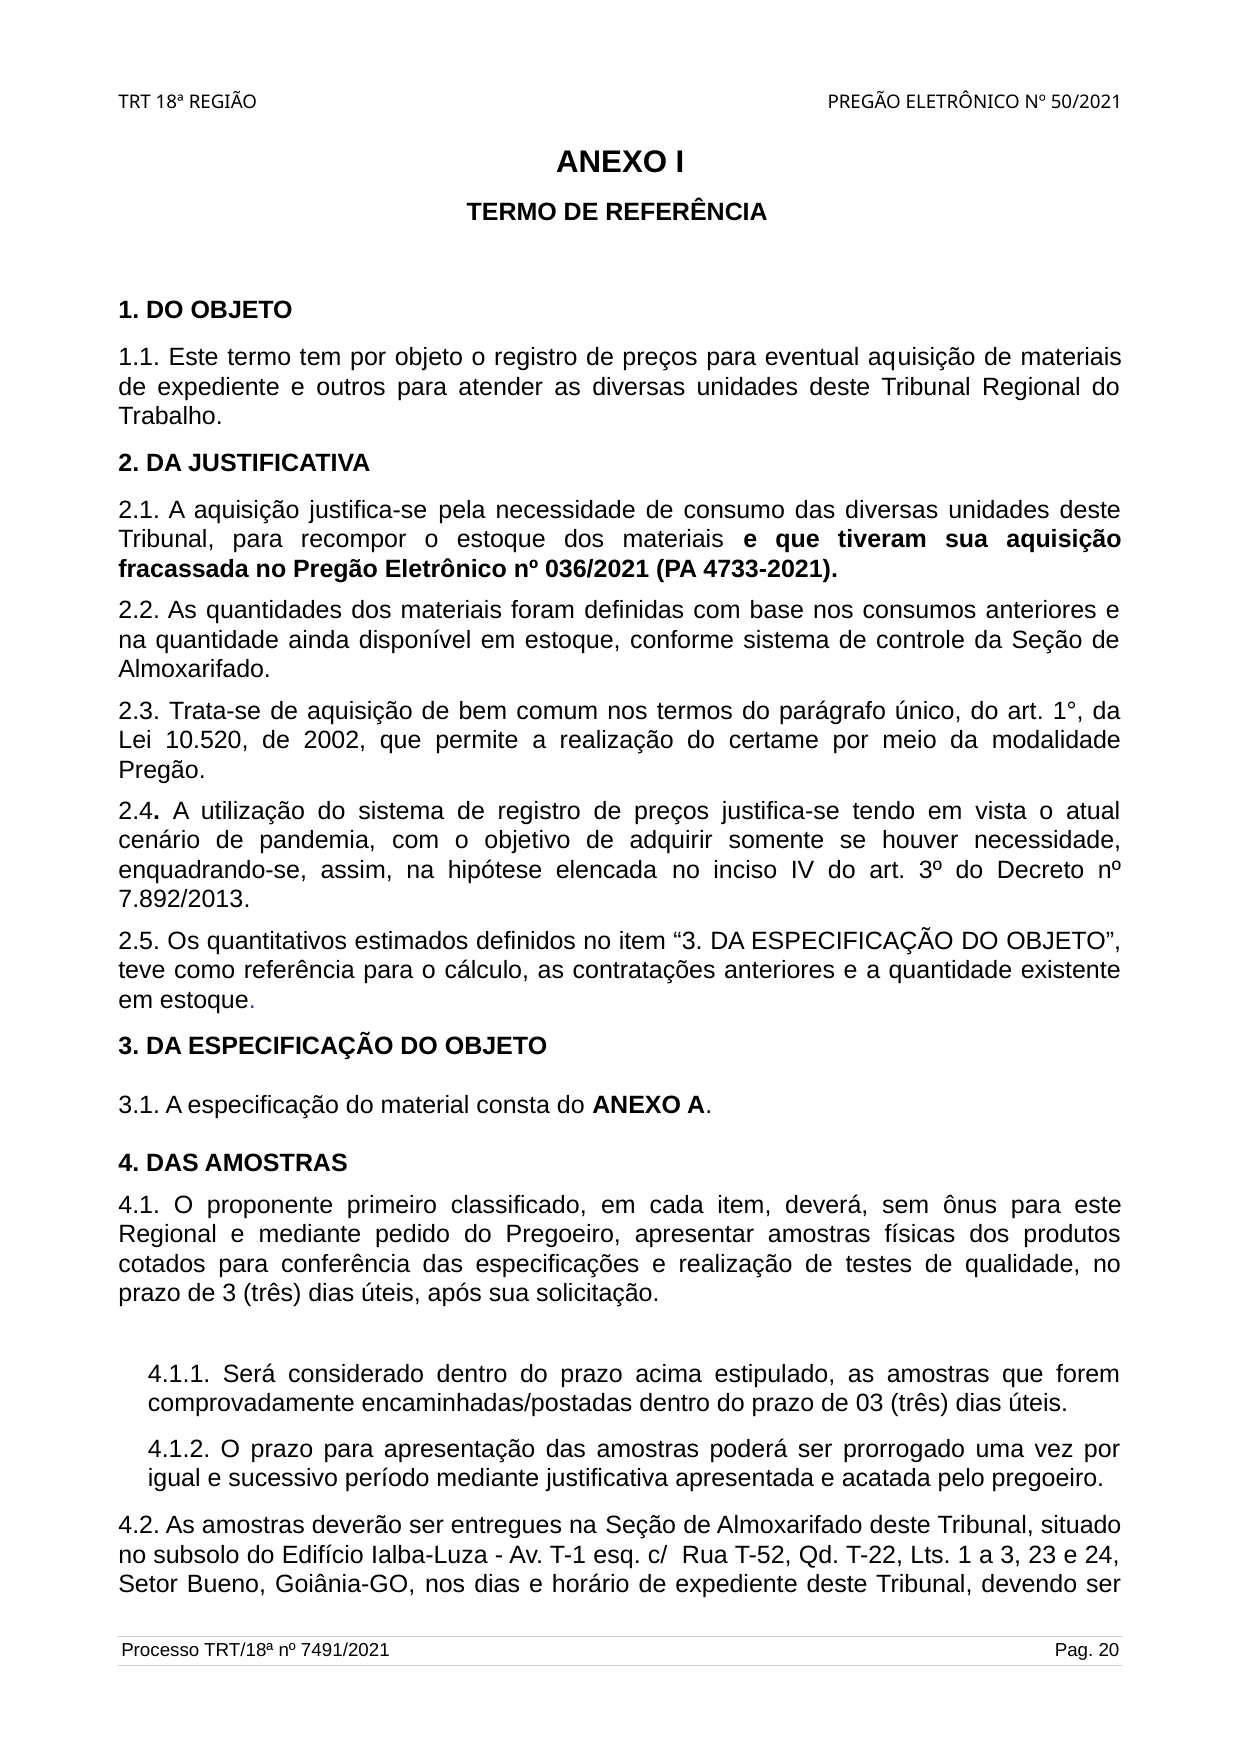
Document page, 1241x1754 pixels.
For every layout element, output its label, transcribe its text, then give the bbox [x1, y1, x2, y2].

text 4.1.2. O prazo para apresentação das amostras poderá ser prorrogado uma vez por igual e sucessivo período mediante justificativa apresentada e acatada pelo pregoeiro. [148, 1434, 1122, 1492]
text 4. DAS AMOSTRAS [118, 1148, 1122, 1177]
text 2.2. As quantidades dos materiais foram definidas com base nos consumos anteriores e na quantidade ainda disponível em estoque, conforme sistema de controle da Seção de Almoxarifado. [118, 594, 1122, 683]
text 3. DA ESPECIFICAÇÃO DO OBJETO [118, 1031, 1122, 1060]
text 1.1. Este termo tem por objeto o registro de preços para eventual aquisição de materiais de expediente e outros para atender as diversas unidades deste Tribunal Regional do Trabalho. [118, 342, 1122, 430]
text 2.5. Os quantitativos estimados definidos no item “3. DA ESPECIFICAÇÃO DO OBJETO”, teve como referência para o cálculo, as contratações anteriores e a quantidade existente em estoque. [118, 925, 1122, 1013]
text 4.1.1. Será considerado dentro do prazo acima estipulado, as amostras que forem comprovadamente encaminhadas/postadas dentro do prazo de 03 (três) dias úteis. [148, 1359, 1122, 1417]
text TERMO DE REFERÊNCIA [118, 197, 1122, 226]
text 2.1. A aquisição justifica-se pela necessidade de consumo das diversas unidades deste Tribunal, para recompor o estoque dos materiais e que tiveram sua aquisição fracassada no Pregão Eletrônico nº 036/2021 (PA 4733-2021). [118, 494, 1122, 583]
text 3.1. A especificação do material consta do ANEXO A. [118, 1089, 1122, 1119]
text 2.3. Trata-se de aquisição de bem comum nos termos do parágrafo único, do art. 1°, da Lei 10.520, de 2002, que permite a realização do certame por meio da modalidade Pregão. [118, 695, 1122, 783]
text 4.2. As amostras deverão ser entregues na Seção de Almoxarifado deste Tribunal, situado no subsolo do Edifício Ialba-Luza - Av. T-1 esq. c/ Rua T-52, Qd. T-22, Lts. 1 a 3, 23 e 24, Setor Bueno, Goiânia-GO, nos dias e horário de expediente deste Tribunal, devendo ser [118, 1510, 1122, 1598]
text ANEXO I [118, 143, 1122, 179]
text 4.1. O proponente primeiro classificado, em cada item, deverá, sem ônus para este Regional e mediante pedido do Pregoeiro, apresentar amostras físicas dos produtos cotados para conferência das especificações e realização de testes de qualidade, no prazo de 3 (três) dias úteis, após sua solicitação. [118, 1189, 1122, 1307]
text 2.4. A utilização do sistema de registro de preços justifica-se tendo em vista o atual cenário de pandemia, com o objetivo de adquirir somente se houver necessidade, enquadrando-se, assim, na hipótese elencada no inciso IV do art. 3º do Decreto nº 7.892/2013. [118, 795, 1122, 913]
text 1. DO OBJETO [118, 295, 1122, 324]
text 2. DA JUSTIFICATIVA [118, 448, 1122, 477]
